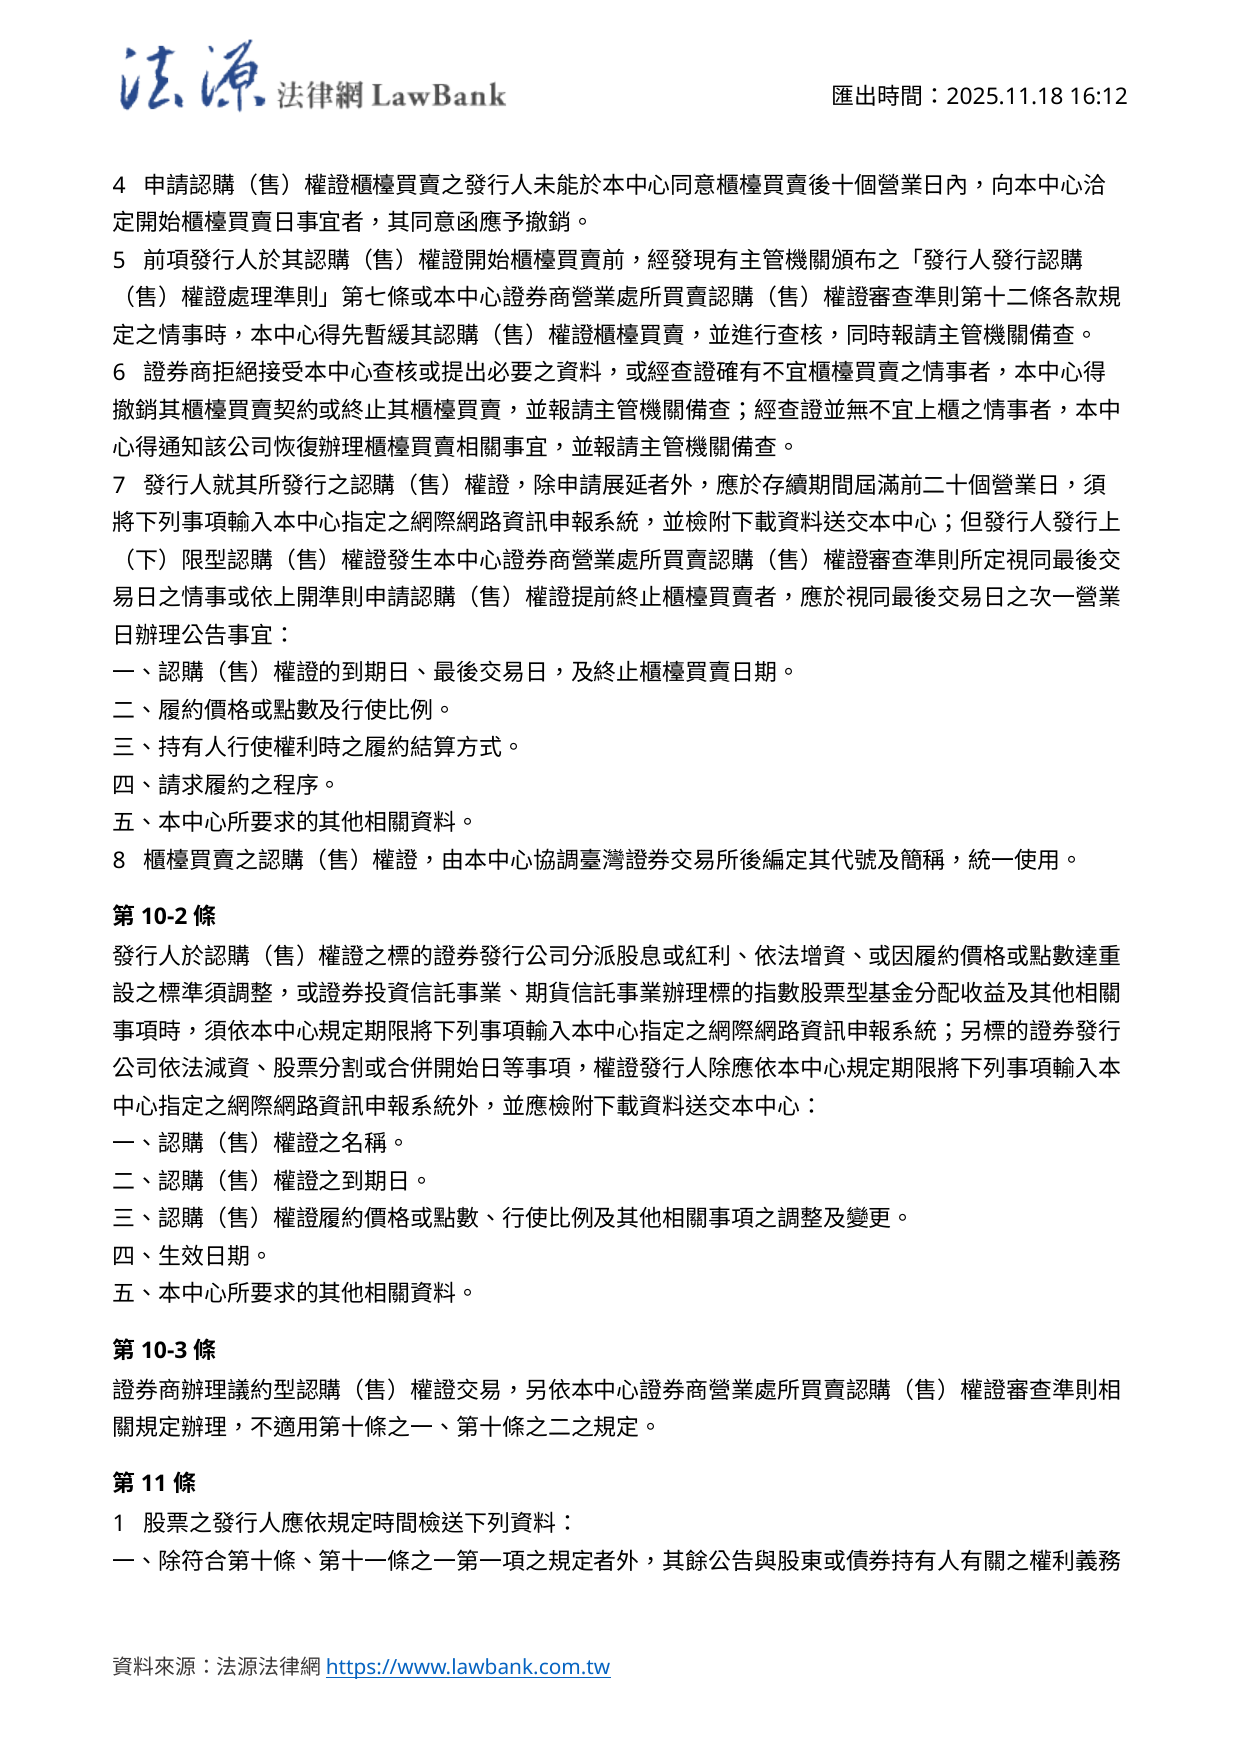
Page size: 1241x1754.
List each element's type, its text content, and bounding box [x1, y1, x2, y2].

text 6 證券商拒絕接受本中心查核或提出必要之資料，或經查證確有不宜櫃檯買賣之情事者，本中心得撤銷其櫃檯買賣契約或終止其櫃檯買賣，並報請主管機關備查；經查證並無不宜上櫃之情事者，本中心得通知該公司恢復辦理櫃檯買賣相關事宜，並報請主管機關備查。 [112, 352, 1128, 464]
text 4 申請認購（售）權證櫃檯買賣之發行人未能於本中心同意櫃檯買賣後十個營業日內，向本中心洽定開始櫃檯買賣日事宜者，其同意函應予撤銷。 [112, 164, 1128, 239]
text 四、請求履約之程序。 [112, 764, 1128, 802]
text 一、除符合第十條、第十一條之一第一項之規定者外，其餘公告與股東或債券持有人有關之權利義務 [112, 1541, 1128, 1578]
text 第 10-2 條 [112, 896, 1128, 933]
text 一、認購（售）權證之名稱。 [112, 1123, 1128, 1161]
text 第 11 條 [112, 1463, 1128, 1501]
text 第 10-3 條 [112, 1329, 1128, 1367]
text 7 發行人就其所發行之認購（售）權證，除申請展延者外，應於存續期間屆滿前二十個營業日，須將下列事項輸入本中心指定之網際網路資訊申報系統，並檢附下載資料送交本中心；但發行人發行上（下）限型認購（售）權證發生本中心證券商營業處所買賣認購（售）權證審查準則所定視同最後交易日之情事或依上開準則申請認購（售）權證提前終止櫃檯買賣者，應於視同最後交易日之次一營業日辦理公告事宜： [112, 464, 1128, 652]
text 1 股票之發行人應依規定時間檢送下列資料： [112, 1503, 1128, 1541]
text 五、本中心所要求的其他相關資料。 [112, 1273, 1128, 1311]
text 一、認購（售）權證的到期日、最後交易日，及終止櫃檯買賣日期。 [112, 652, 1128, 689]
text 8 櫃檯買賣之認購（售）權證，由本中心協調臺灣證券交易所後編定其代號及簡稱，統一使用。 [112, 839, 1128, 877]
text 發行人於認購（售）權證之標的證券發行公司分派股息或紅利、依法增資、或因履約價格或點數達重設之標準須調整，或證券投資信託事業、期貨信託事業辦理標的指數股票型基金分配收益及其他相關事項時，須依本中心規定期限將下列事項輸入本中心指定之網際網路資訊申報系統；另標的證券發行公司依法減資、股票分割或合併開始日等事項，權證發行人除應依本中心規定期限將下列事項輸入本中心指定之網際網路資訊申報系統外，並應檢附下載資料送交本中心： [112, 936, 1128, 1123]
picture [120, 39, 507, 116]
text 五、本中心所要求的其他相關資料。 [112, 802, 1128, 839]
text 二、認購（售）權證之到期日。 [112, 1161, 1128, 1198]
text 三、持有人行使權利時之履約結算方式。 [112, 727, 1128, 764]
text 證券商辦理議約型認購（售）權證交易，另依本中心證券商營業處所買賣認購（售）權證審查準則相關規定辦理，不適用第十條之一、第十條之二之規定。 [112, 1369, 1128, 1444]
text 四、生效日期。 [112, 1236, 1128, 1273]
text 5 前項發行人於其認購（售）權證開始櫃檯買賣前，經發現有主管機關頒布之「發行人發行認購（售）權證處理準則」第七條或本中心證券商營業處所買賣認購（售）權證審查準則第十二條各款規定之情事時，本中心得先暫緩其認購（售）權證櫃檯買賣，並進行查核，同時報請主管機關備查。 [112, 239, 1128, 352]
text 二、履約價格或點數及行使比例。 [112, 689, 1128, 727]
text 三、認購（售）權證履約價格或點數、行使比例及其他相關事項之調整及變更。 [112, 1198, 1128, 1236]
